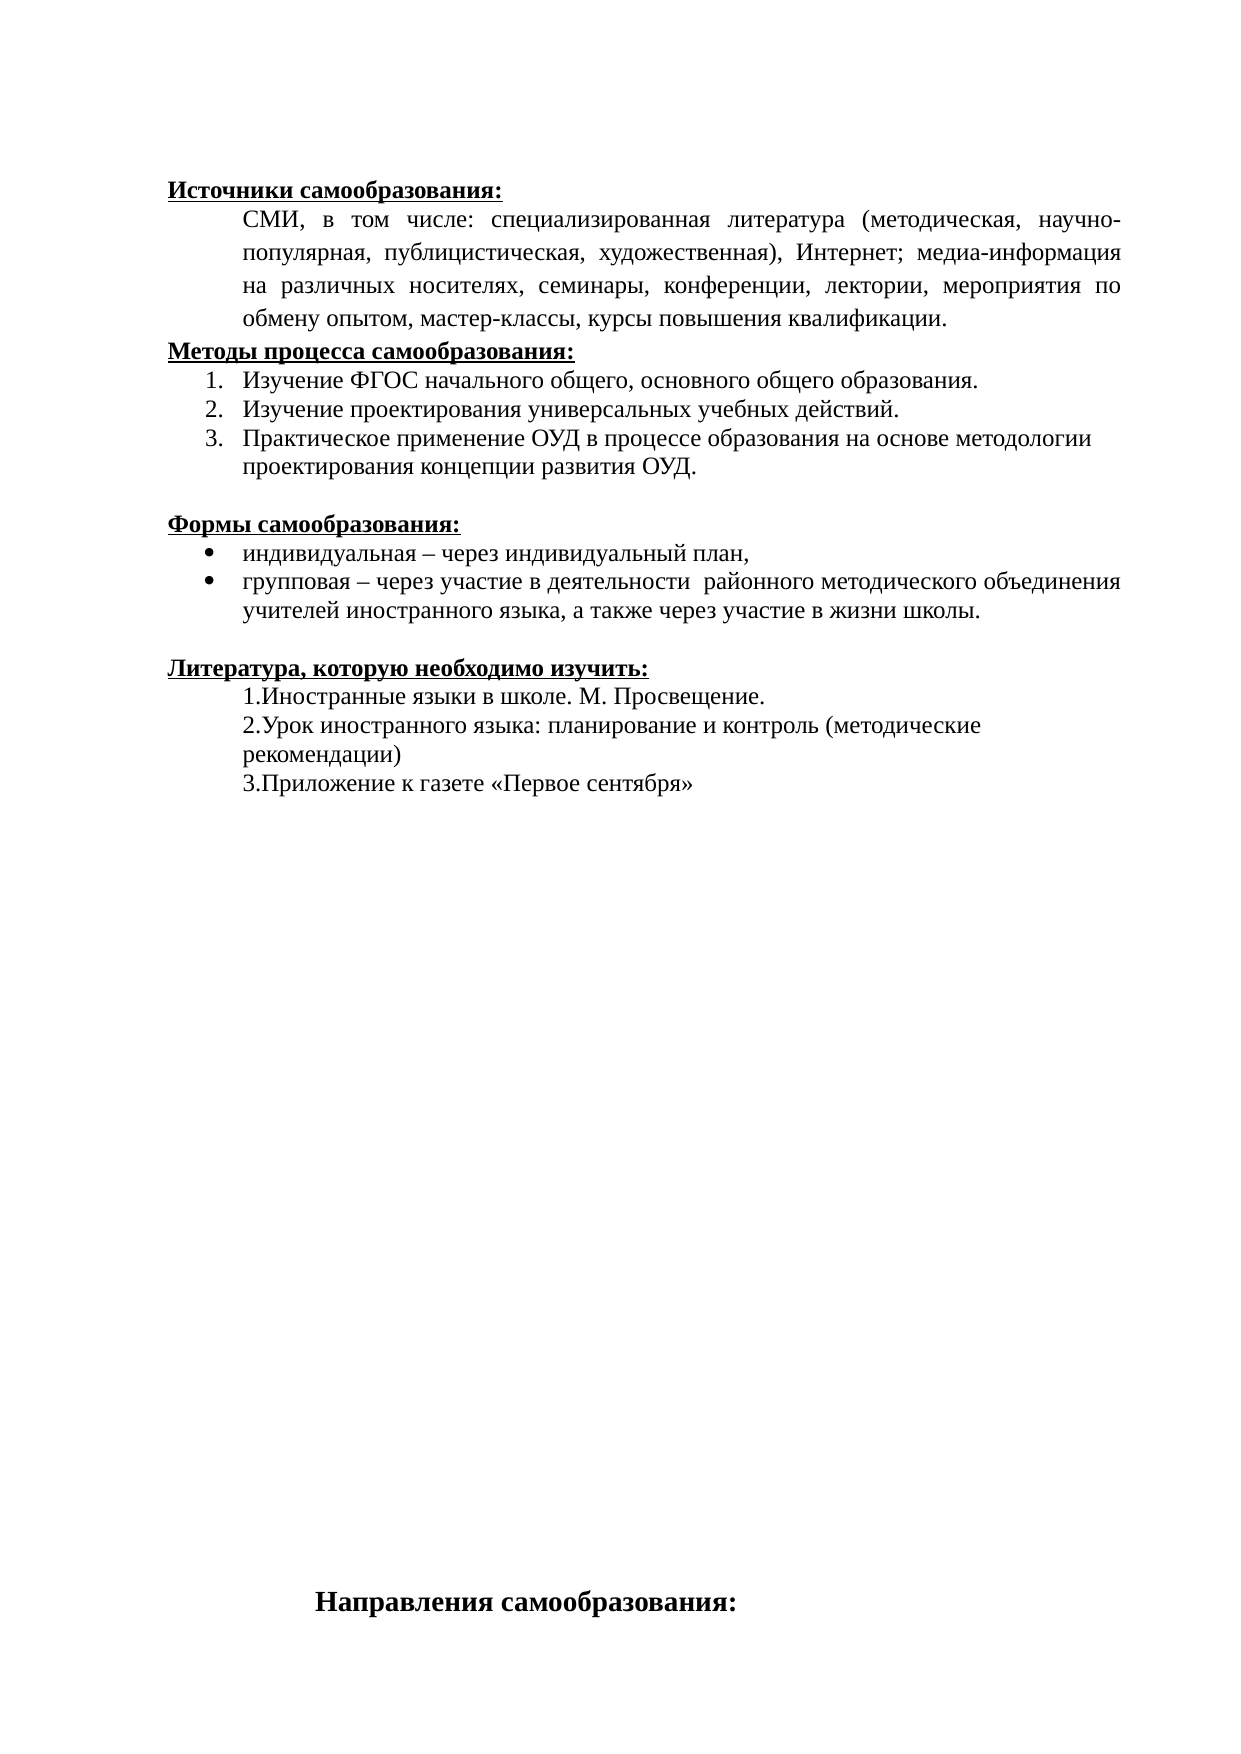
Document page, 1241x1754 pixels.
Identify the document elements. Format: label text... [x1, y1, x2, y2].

list Практическое применение ОУД в процессе образования на основе методологии проектирования концепции развития ОУД. [205, 423, 1122, 480]
text 3.Приложение к газете «Первое сентября» [242, 768, 1122, 796]
list индивидуальная – через индивидуальный план, [205, 538, 1122, 566]
text Литература, которую необходимо изучить: [167, 653, 1122, 681]
text Направления самообразования: [167, 1584, 1122, 1618]
text 2.Урок иностранного языка: планирование и контроль (методические рекомендации) [242, 710, 1122, 768]
text Источники самообразования: [167, 176, 1122, 204]
list групповая – через участие в деятельности районного методического объединения учителей иностранного языка, а также через участие в жизни школы. [205, 566, 1122, 624]
list Изучение проектирования универсальных учебных действий. [205, 394, 1122, 423]
text СМИ, в том числе: специализированная литература (методическая, научно-популярная, публицистическая, художественная), Интернет; медиа-информация на различных носителях, семинары, конференции, лектории, мероприятия по обмену опытом, мастер-классы, курсы повышения квалификации. [242, 204, 1122, 332]
list Изучение ФГОС начального общего, основного общего образования. [205, 365, 1122, 394]
text 1.Иностранные языки в школе. М. Просвещение. [242, 681, 1122, 710]
text Методы процесса самообразования: [167, 336, 1122, 365]
text Формы самообразования: [167, 509, 1122, 538]
